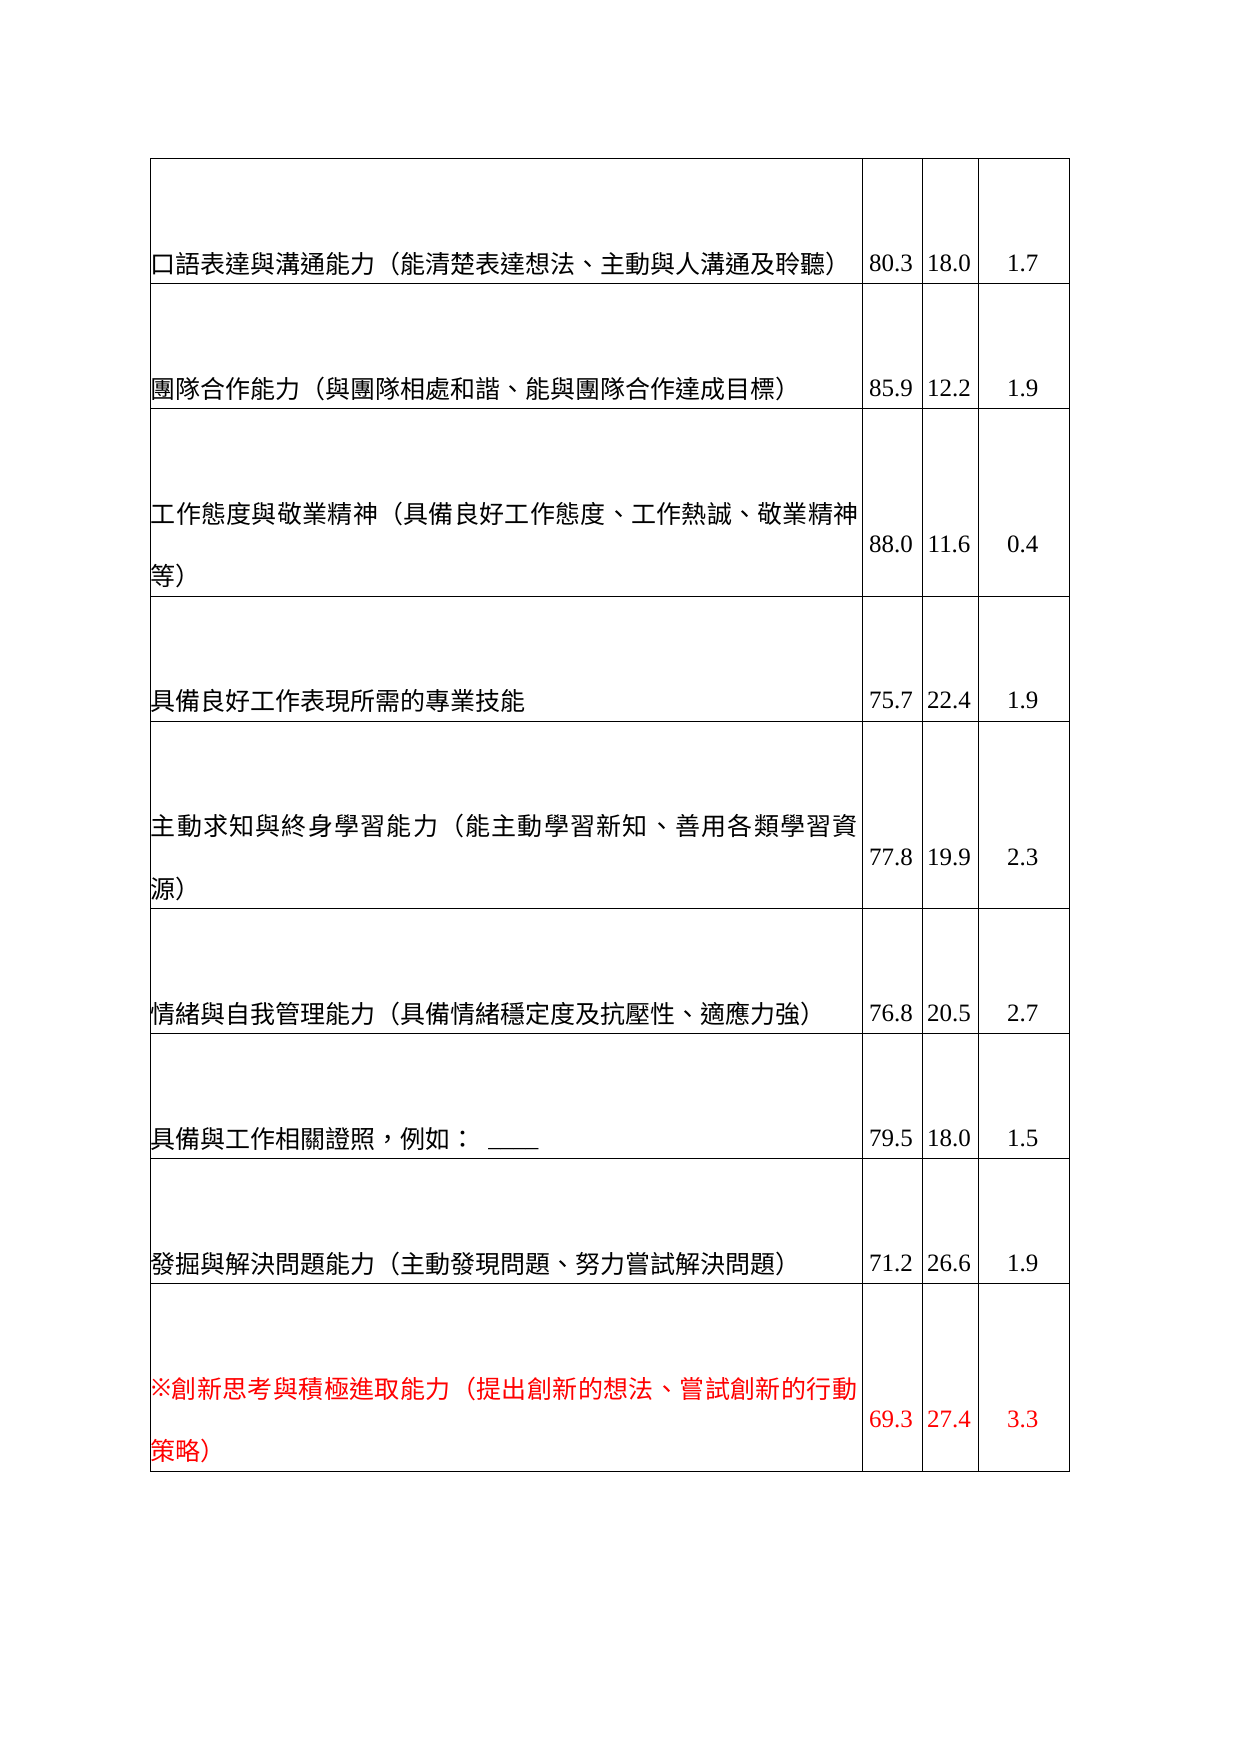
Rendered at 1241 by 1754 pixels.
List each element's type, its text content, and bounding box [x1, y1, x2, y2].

table_cell 19.9 [923, 722, 978, 908]
table_cell 發掘與解決問題能力（主動發現問題、努力嘗試解決問題） [151, 1159, 862, 1283]
table_cell 1.5 [979, 1034, 1069, 1158]
table_cell 85.9 [863, 284, 922, 408]
table_cell 77.8 [863, 722, 922, 908]
table_cell 76.8 [863, 909, 922, 1033]
table_cell 1.9 [979, 284, 1069, 408]
table_cell 69.3 [863, 1284, 922, 1471]
table_cell 1.9 [979, 597, 1069, 721]
table_cell 具備與工作相關證照，例如： ____ [151, 1034, 862, 1158]
table_cell 20.5 [923, 909, 978, 1033]
table_cell 3.3 [979, 1284, 1069, 1471]
table_cell 情緒與自我管理能力（具備情緒穩定度及抗壓性、適應力強） [151, 909, 862, 1033]
table_cell 2.7 [979, 909, 1069, 1033]
table_cell 具備良好工作表現所需的專業技能 [151, 597, 862, 721]
table_cell 26.6 [923, 1159, 978, 1283]
table_cell 80.3 [863, 159, 922, 283]
table_cell 27.4 [923, 1284, 978, 1471]
table_cell 主動求知與終身學習能力（能主動學習新知、善用各類學習資源） [151, 722, 862, 908]
table_cell 75.7 [863, 597, 922, 721]
table_cell 1.7 [979, 159, 1069, 283]
table_cell 1.9 [979, 1159, 1069, 1283]
table_cell 2.3 [979, 722, 1069, 908]
table_cell 11.6 [923, 409, 978, 596]
table_cell 88.0 [863, 409, 922, 596]
table_cell 18.0 [923, 1034, 978, 1158]
table_cell 18.0 [923, 159, 978, 283]
table_cell 口語表達與溝通能力（能清楚表達想法、主動與人溝通及聆聽） [151, 159, 862, 283]
table_cell 12.2 [923, 284, 978, 408]
table_cell 79.5 [863, 1034, 922, 1158]
table_cell 團隊合作能力（與團隊相處和諧、能與團隊合作達成目標） [151, 284, 862, 408]
table_cell 71.2 [863, 1159, 922, 1283]
table_cell ※創新思考與積極進取能力（提出創新的想法、嘗試創新的行動策略） [151, 1284, 862, 1471]
table_cell 22.4 [923, 597, 978, 721]
table_cell 工作態度與敬業精神（具備良好工作態度、工作熱誠、敬業精神等） [151, 409, 862, 596]
table_cell 0.4 [979, 409, 1069, 596]
